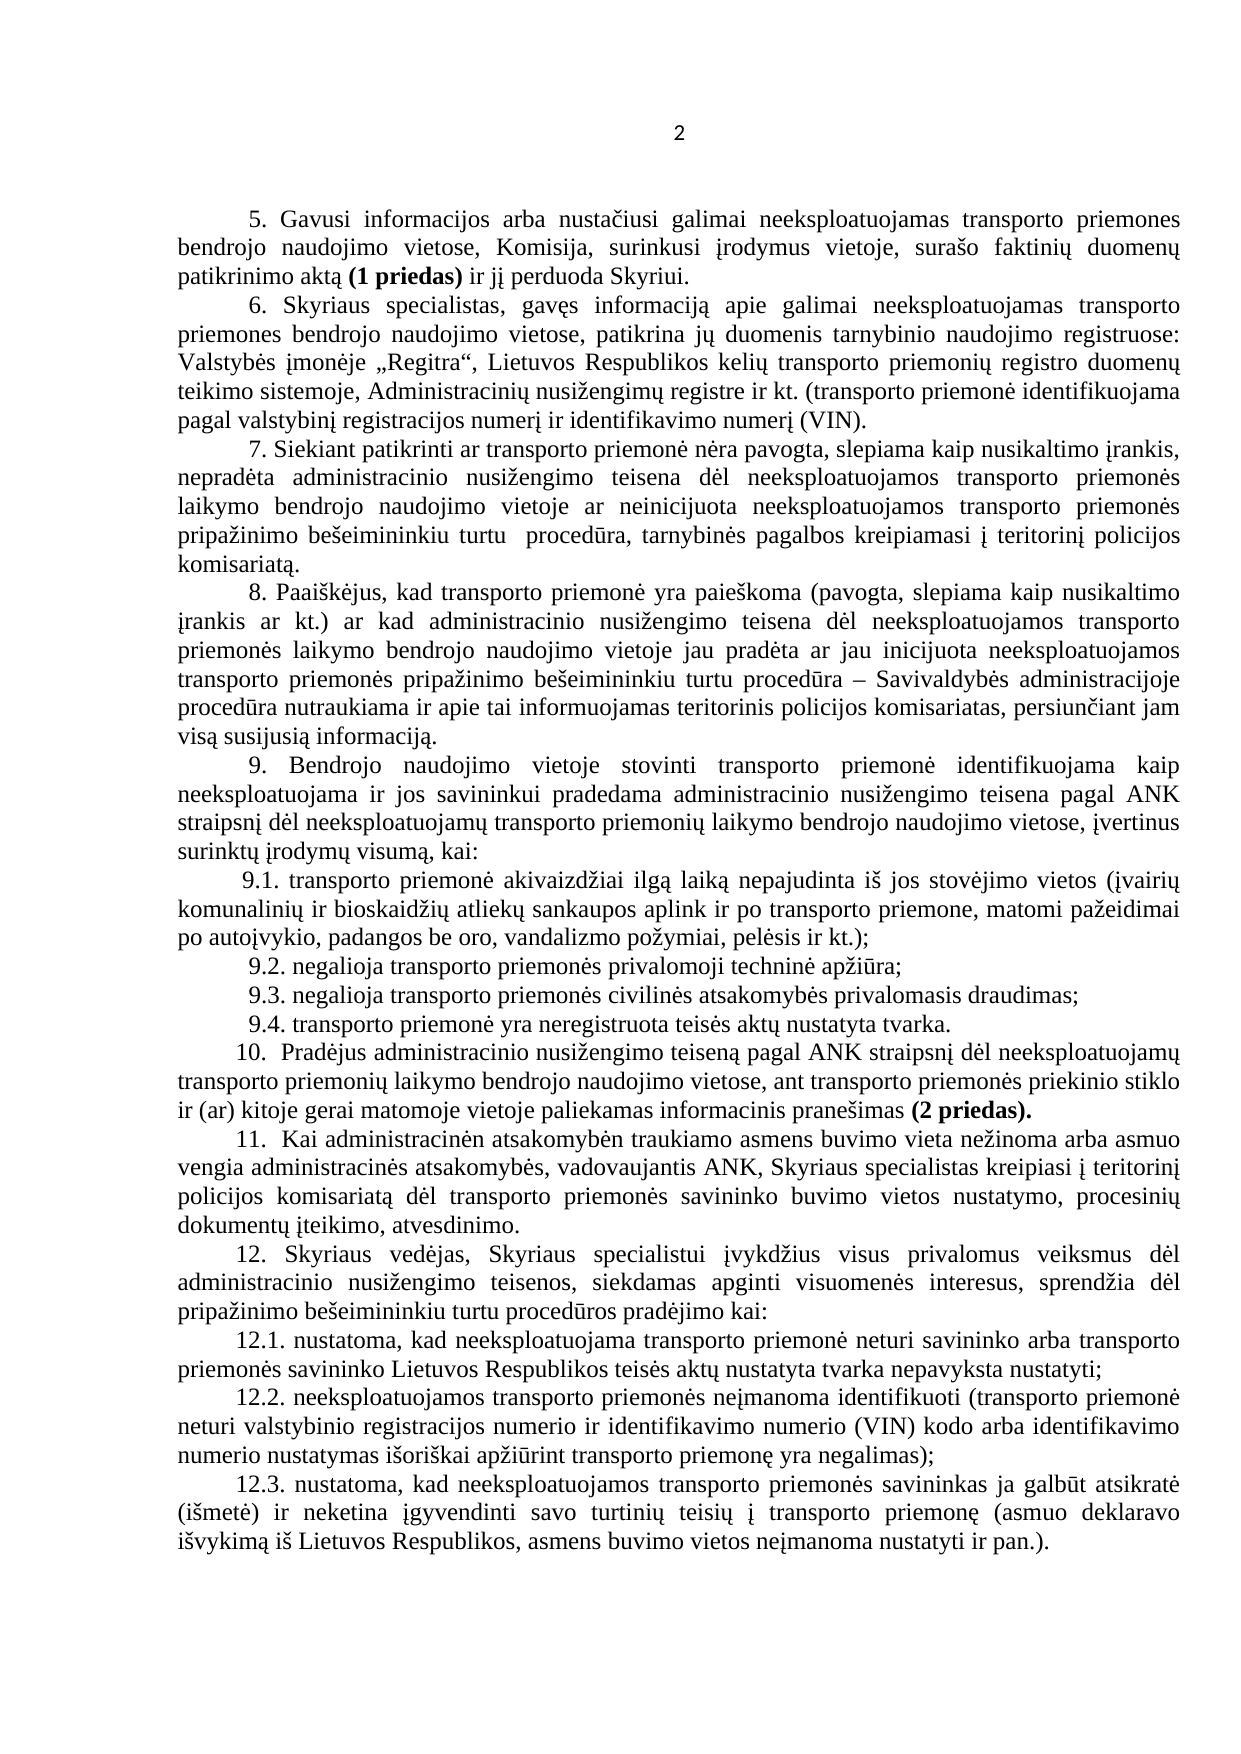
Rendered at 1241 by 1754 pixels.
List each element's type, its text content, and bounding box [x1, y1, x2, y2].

text 12.2. neeksploatuojamos transporto priemonės neįmanoma identifikuoti (transporto priemonė neturi valstybinio registracijos numerio ir identifikavimo numerio (VIN) kodo arba identifikavimo numerio nustatymas išoriškai apžiūrint transporto priemonę yra negalimas); [177, 1382, 1181, 1469]
text 9.1. transporto priemonė akivaizdžiai ilgą laiką nepajudinta iš jos stovėjimo vietos (įvairių komunalinių ir bioskaidžių atliekų sankaupos aplink ir po transporto priemone, matomi pažeidimai po autoįvykio, padangos be oro, vandalizmo požymiai, pelėsis ir kt.); [177, 865, 1181, 951]
text 12.1. nustatoma, kad neeksploatuojama transporto priemonė neturi savininko arba transporto priemonės savininko Lietuvos Respublikos teisės aktų nustatyta tvarka nepavyksta nustatyti; [177, 1325, 1181, 1382]
text 9.3. negalioja transporto priemonės civilinės atsakomybės privalomasis draudimas; [177, 980, 1181, 1009]
text 8. Paaiškėjus, kad transporto priemonė yra paieškoma (pavogta, slepiama kaip nusikaltimo įrankis ar kt.) ar kad administracinio nusižengimo teisena dėl neeksploatuojamos transporto priemonės laikymo bendrojo naudojimo vietoje jau pradėta ar jau inicijuota neeksploatuojamos transporto priemonės pripažinimo bešeimininkiu turtu procedūra – Savivaldybės administracijoje procedūra nutraukiama ir apie tai informuojamas teritorinis policijos komisariatas, persiunčiant jam visą susijusią informaciją. [177, 577, 1181, 750]
text 6. Skyriaus specialistas, gavęs informaciją apie galimai neeksploatuojamas transporto priemones bendrojo naudojimo vietose, patikrina jų duomenis tarnybinio naudojimo registruose: Valstybės įmonėje „Regitra“, Lietuvos Respublikos kelių transporto priemonių registro duomenų teikimo sistemoje, Administracinių nusižengimų registre ir kt. (transporto priemonė identifikuojama pagal valstybinį registracijos numerį ir identifikavimo numerį (VIN). [177, 290, 1181, 434]
text 9.2. negalioja transporto priemonės privalomoji techninė apžiūra; [177, 951, 1181, 980]
text 9.4. transporto priemonė yra neregistruota teisės aktų nustatyta tvarka. [177, 1009, 1181, 1037]
text 11. Kai administracinėn atsakomybėn traukiamo asmens buvimo vieta nežinoma arba asmuo vengia administracinės atsakomybės, vadovaujantis ANK, Skyriaus specialistas kreipiasi į teritorinį policijos komisariatą dėl transporto priemonės savininko buvimo vietos nustatymo, procesinių dokumentų įteikimo, atvesdinimo. [177, 1124, 1181, 1239]
text 7. Siekiant patikrinti ar transporto priemonė nėra pavogta, slepiama kaip nusikaltimo įrankis, nepradėta administracinio nusižengimo teisena dėl neeksploatuojamos transporto priemonės laikymo bendrojo naudojimo vietoje ar neinicijuota neeksploatuojamos transporto priemonės pripažinimo bešeimininkiu turtu procedūra, tarnybinės pagalbos kreipiamasi į teritorinį policijos komisariatą. [177, 434, 1181, 577]
text 5. Gavusi informacijos arba nustačiusi galimai neeksploatuojamas transporto priemones bendrojo naudojimo vietose, Komisija, surinkusi įrodymus vietoje, surašo faktinių duomenų patikrinimo aktą (1 priedas) ir jį perduoda Skyriui. [177, 204, 1181, 290]
text 10. Pradėjus administracinio nusižengimo teiseną pagal ANK straipsnį dėl neeksploatuojamų transporto priemonių laikymo bendrojo naudojimo vietose, ant transporto priemonės priekinio stiklo ir (ar) kitoje gerai matomoje vietoje paliekamas informacinis pranešimas (2 priedas). [177, 1037, 1181, 1124]
text 9. Bendrojo naudojimo vietoje stovinti transporto priemonė identifikuojama kaip neeksploatuojama ir jos savininkui pradedama administracinio nusižengimo teisena pagal ANK straipsnį dėl neeksploatuojamų transporto priemonių laikymo bendrojo naudojimo vietose, įvertinus surinktų įrodymų visumą, kai: [177, 750, 1181, 865]
text 12.3. nustatoma, kad neeksploatuojamos transporto priemonės savininkas ja galbūt atsikratė (išmetė) ir neketina įgyvendinti savo turtinių teisių į transporto priemonę (asmuo deklaravo išvykimą iš Lietuvos Respublikos, asmens buvimo vietos neįmanoma nustatyti ir pan.). [177, 1469, 1181, 1555]
text 12. Skyriaus vedėjas, Skyriaus specialistui įvykdžius visus privalomus veiksmus dėl administracinio nusižengimo teisenos, siekdamas apginti visuomenės interesus, sprendžia dėl pripažinimo bešeimininkiu turtu procedūros pradėjimo kai: [177, 1239, 1181, 1325]
